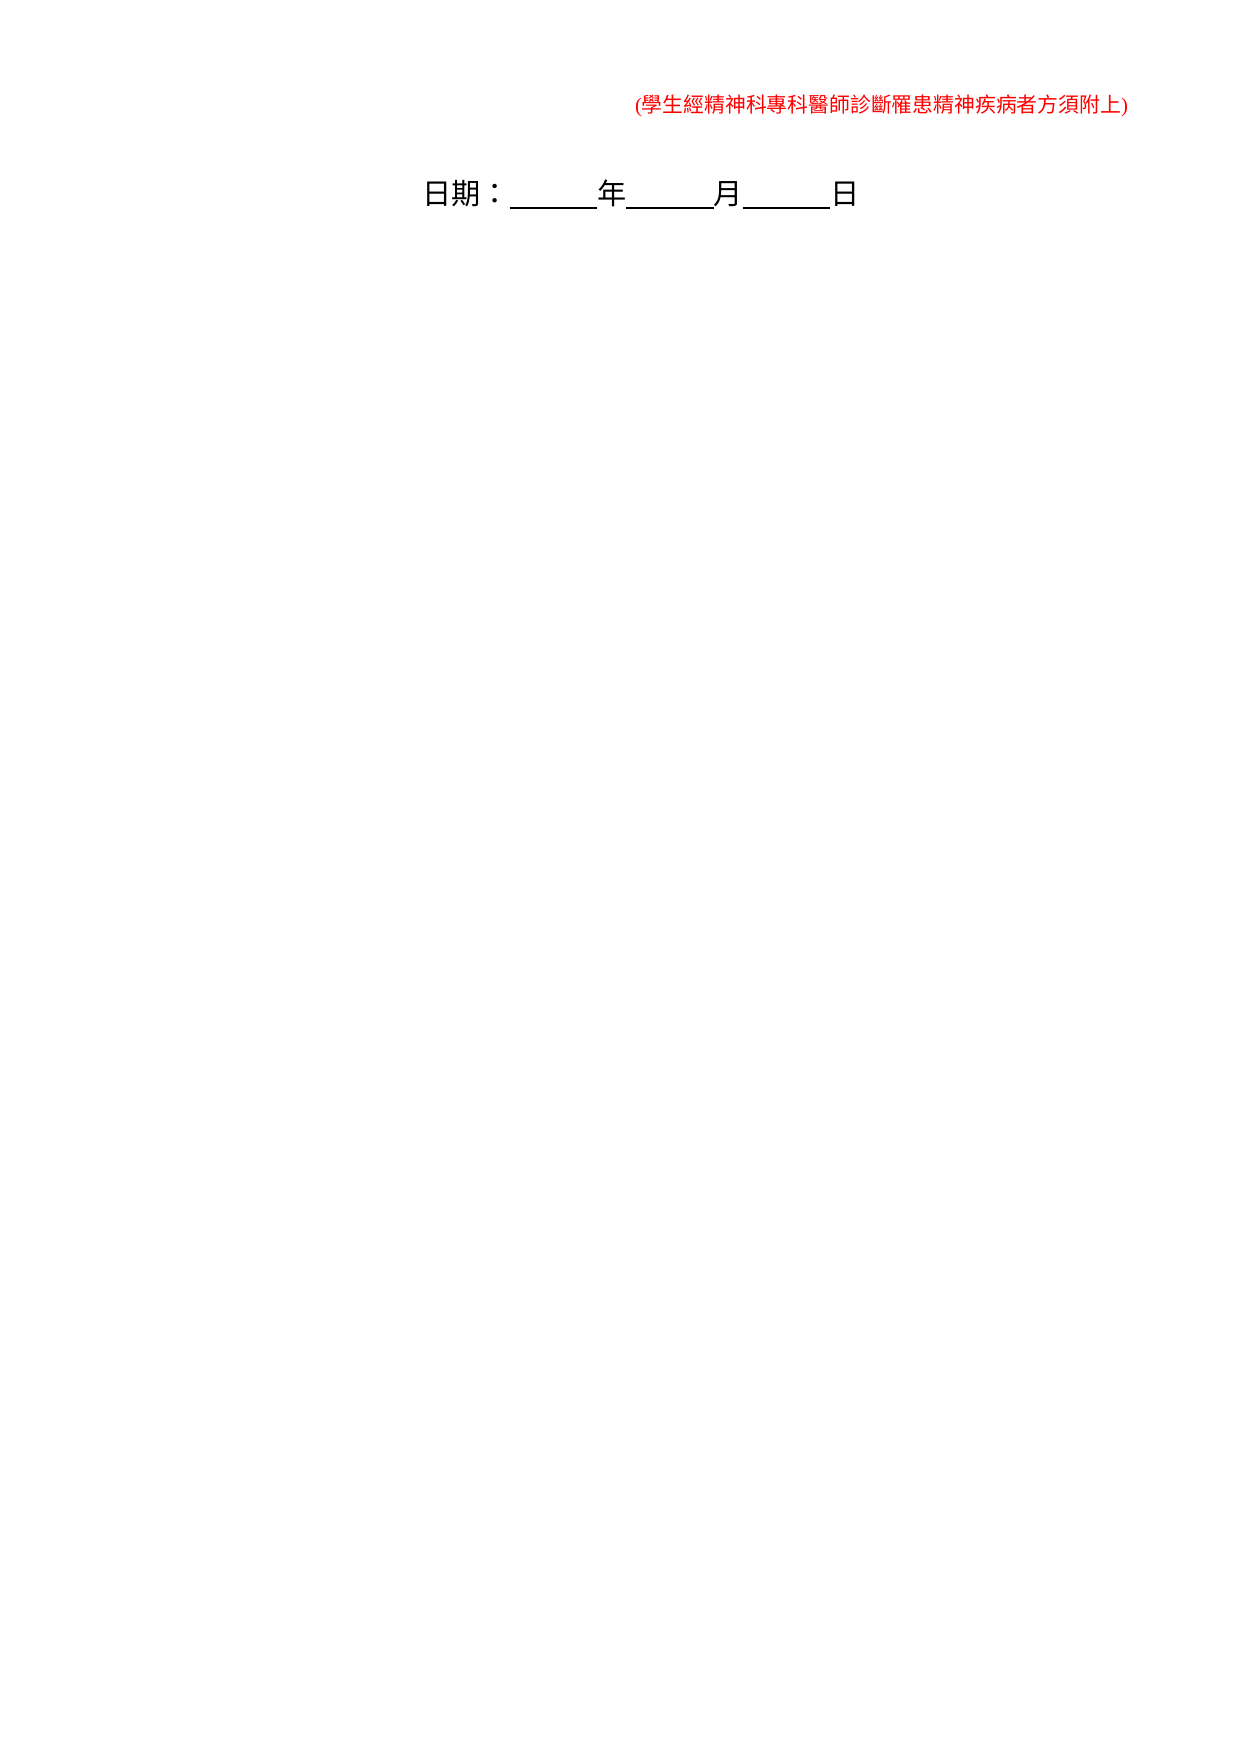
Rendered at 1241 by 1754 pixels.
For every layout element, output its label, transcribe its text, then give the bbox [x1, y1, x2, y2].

text 日期： 年 月 日 [356, 150, 1106, 213]
